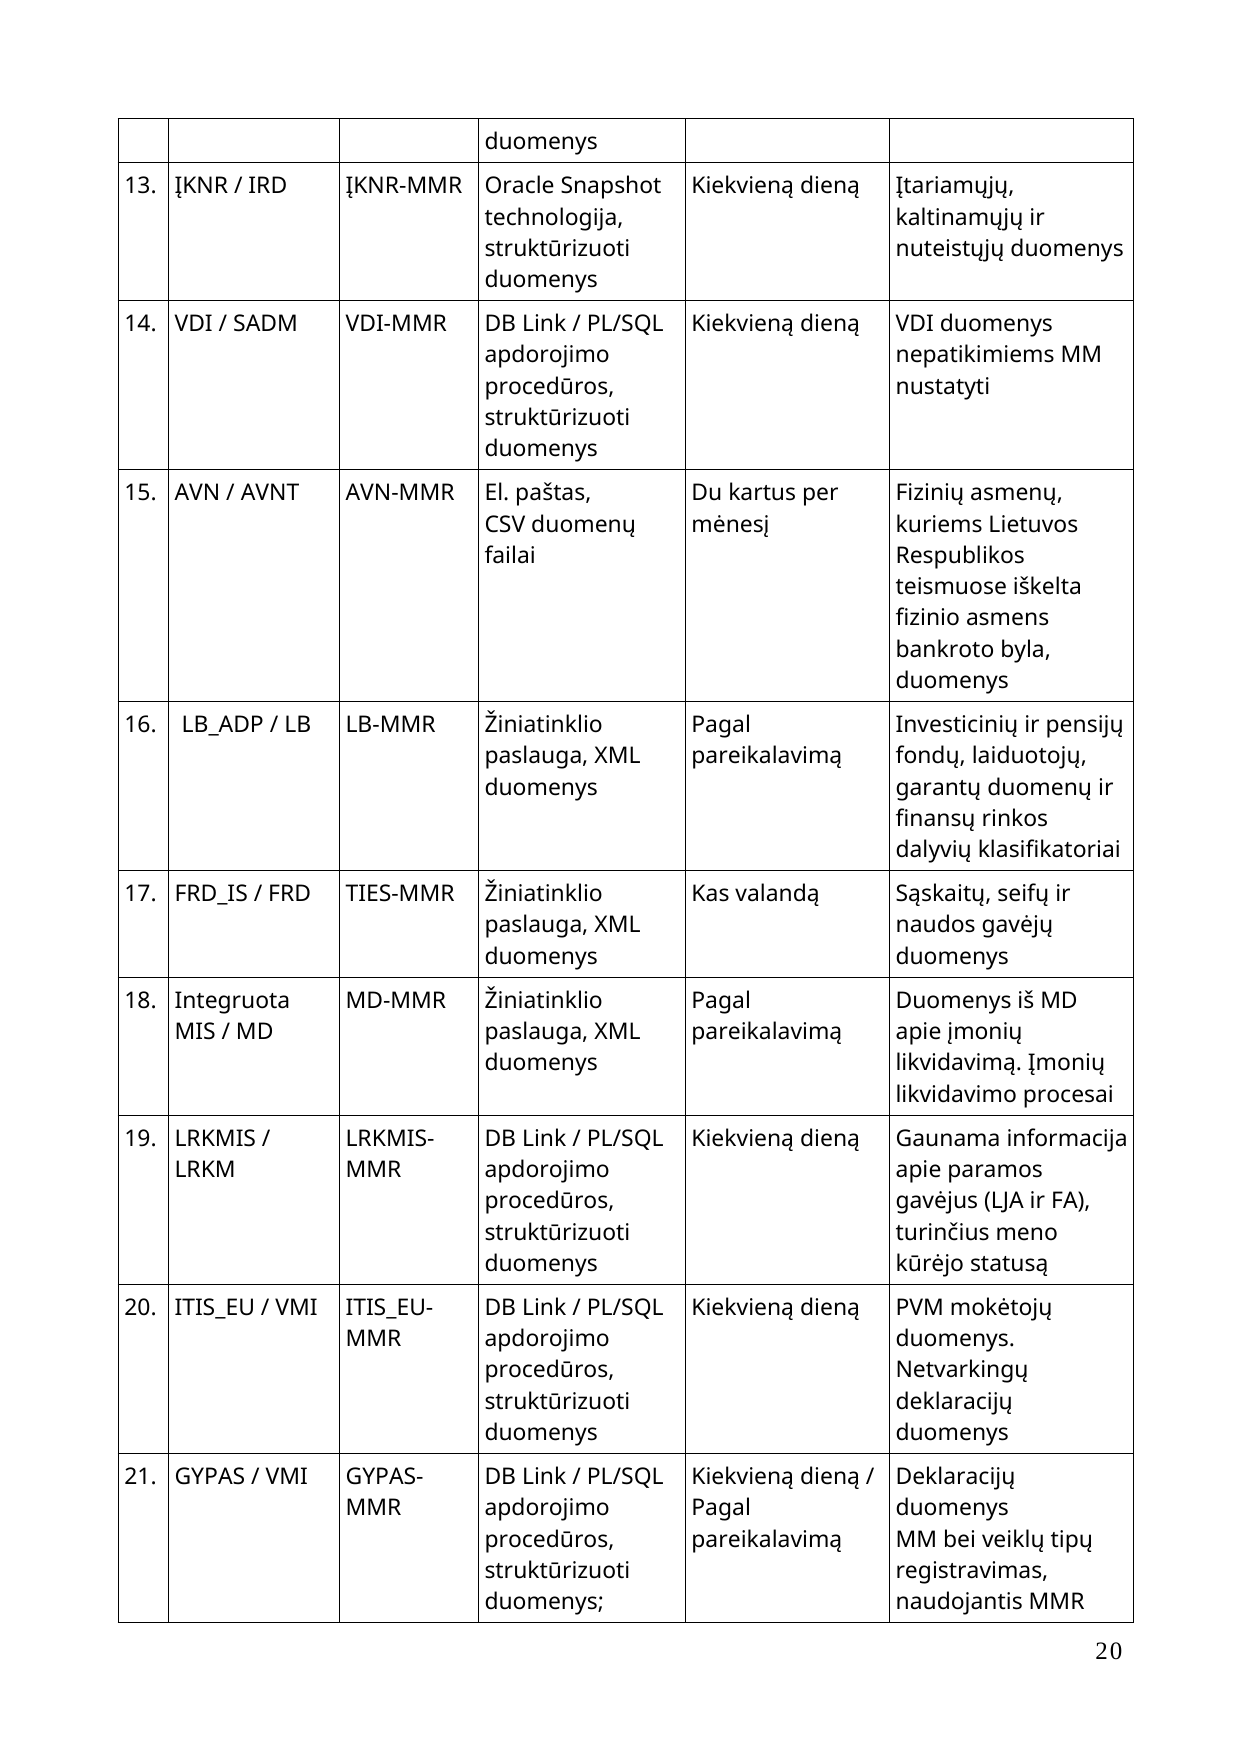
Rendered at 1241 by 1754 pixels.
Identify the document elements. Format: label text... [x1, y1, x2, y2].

table_cell ITIS_EU-MMR [340, 1285, 478, 1453]
table_cell 19. [119, 1116, 168, 1284]
table_cell Žiniatinklio paslauga, XML duomenys [479, 702, 685, 870]
table_cell 14. [119, 301, 168, 469]
table_cell 15. [119, 470, 168, 701]
table_cell TIES-MMR [340, 871, 478, 977]
table_cell 21. [119, 1454, 168, 1622]
table_cell Kiekvieną dieną [686, 1285, 889, 1453]
table_cell MD-MMR [340, 978, 478, 1115]
table_cell Du kartus per mėnesį [686, 470, 889, 701]
table_cell Kas valandą [686, 871, 889, 977]
table_cell LB-MMR [340, 702, 478, 870]
table_cell LB_ADP / LB [169, 702, 339, 870]
table_cell Kiekvieną dieną / Pagal pareikalavimą [686, 1454, 889, 1622]
table_cell VDI / SADM [169, 301, 339, 469]
table_cell Žiniatinklio paslauga, XML duomenys [479, 978, 685, 1115]
table_cell GYPAS-MMR [340, 1454, 478, 1622]
table_cell LRKMIS-MMR [340, 1116, 478, 1284]
table_cell Deklaracijų duomenys MM bei veiklų tipų registravimas, naudojantis MMR [890, 1454, 1133, 1622]
table_cell El. paštas, CSV duomenų failai [479, 470, 685, 701]
table_cell [340, 119, 478, 162]
table_cell ĮKNR-MMR [340, 163, 478, 300]
table_cell Kiekvieną dieną [686, 1116, 889, 1284]
table_cell Oracle Snapshot technologija, struktūrizuoti duomenys [479, 163, 685, 300]
table_cell [890, 119, 1133, 162]
table_cell Duomenys iš MD apie įmonių likvidavimą. Įmonių likvidavimo procesai [890, 978, 1133, 1115]
table_cell GYPAS / VMI [169, 1454, 339, 1622]
table_cell Kiekvieną dieną [686, 301, 889, 469]
table_cell Žiniatinklio paslauga, XML duomenys [479, 871, 685, 977]
table_cell Kiekvieną dieną [686, 163, 889, 300]
table_cell Pagal pareikalavimą [686, 702, 889, 870]
table_cell ĮKNR / IRD [169, 163, 339, 300]
table_cell FRD_IS / FRD [169, 871, 339, 977]
table_cell DB Link / PL/SQL apdorojimo procedūros, struktūrizuoti duomenys; [479, 1454, 685, 1622]
table_cell VDI-MMR [340, 301, 478, 469]
table_cell LRKMIS / LRKM [169, 1116, 339, 1284]
table_cell AVN / AVNT [169, 470, 339, 701]
table_cell DB Link / PL/SQL apdorojimo procedūros, struktūrizuoti duomenys [479, 1116, 685, 1284]
table_cell Investicinių ir pensijų fondų, laiduotojų, garantų duomenų ir finansų rinkos dalyvių klasifikatoriai [890, 702, 1133, 870]
table_cell Įtariamųjų, kaltinamųjų ir nuteistųjų duomenys [890, 163, 1133, 300]
table_cell 20. [119, 1285, 168, 1453]
table_cell Sąskaitų, seifų ir naudos gavėjų duomenys [890, 871, 1133, 977]
table_cell Integruota MIS / MD [169, 978, 339, 1115]
table_cell Gaunama informacija apie paramos gavėjus (LJA ir FA), turinčius meno kūrėjo statusą [890, 1116, 1133, 1284]
table_cell VDI duomenys nepatikimiems MM nustatyti [890, 301, 1133, 469]
table_cell 18. [119, 978, 168, 1115]
table_cell Fizinių asmenų, kuriems Lietuvos Respublikos teismuose iškelta fizinio asmens bankroto byla, duomenys [890, 470, 1133, 701]
table_cell [119, 119, 168, 162]
table_cell AVN-MMR [340, 470, 478, 701]
table_cell Pagal pareikalavimą [686, 978, 889, 1115]
table_cell 13. [119, 163, 168, 300]
table_cell ITIS_EU / VMI [169, 1285, 339, 1453]
table_cell 16. [119, 702, 168, 870]
table_cell [169, 119, 339, 162]
table_cell [686, 119, 889, 162]
table_cell 17. [119, 871, 168, 977]
table_cell PVM mokėtojų duomenys. Netvarkingų deklaracijų duomenys [890, 1285, 1133, 1453]
table_cell DB Link / PL/SQL apdorojimo procedūros, struktūrizuoti duomenys [479, 301, 685, 469]
table_cell duomenys [479, 119, 685, 162]
table_cell DB Link / PL/SQL apdorojimo procedūros, struktūrizuoti duomenys [479, 1285, 685, 1453]
